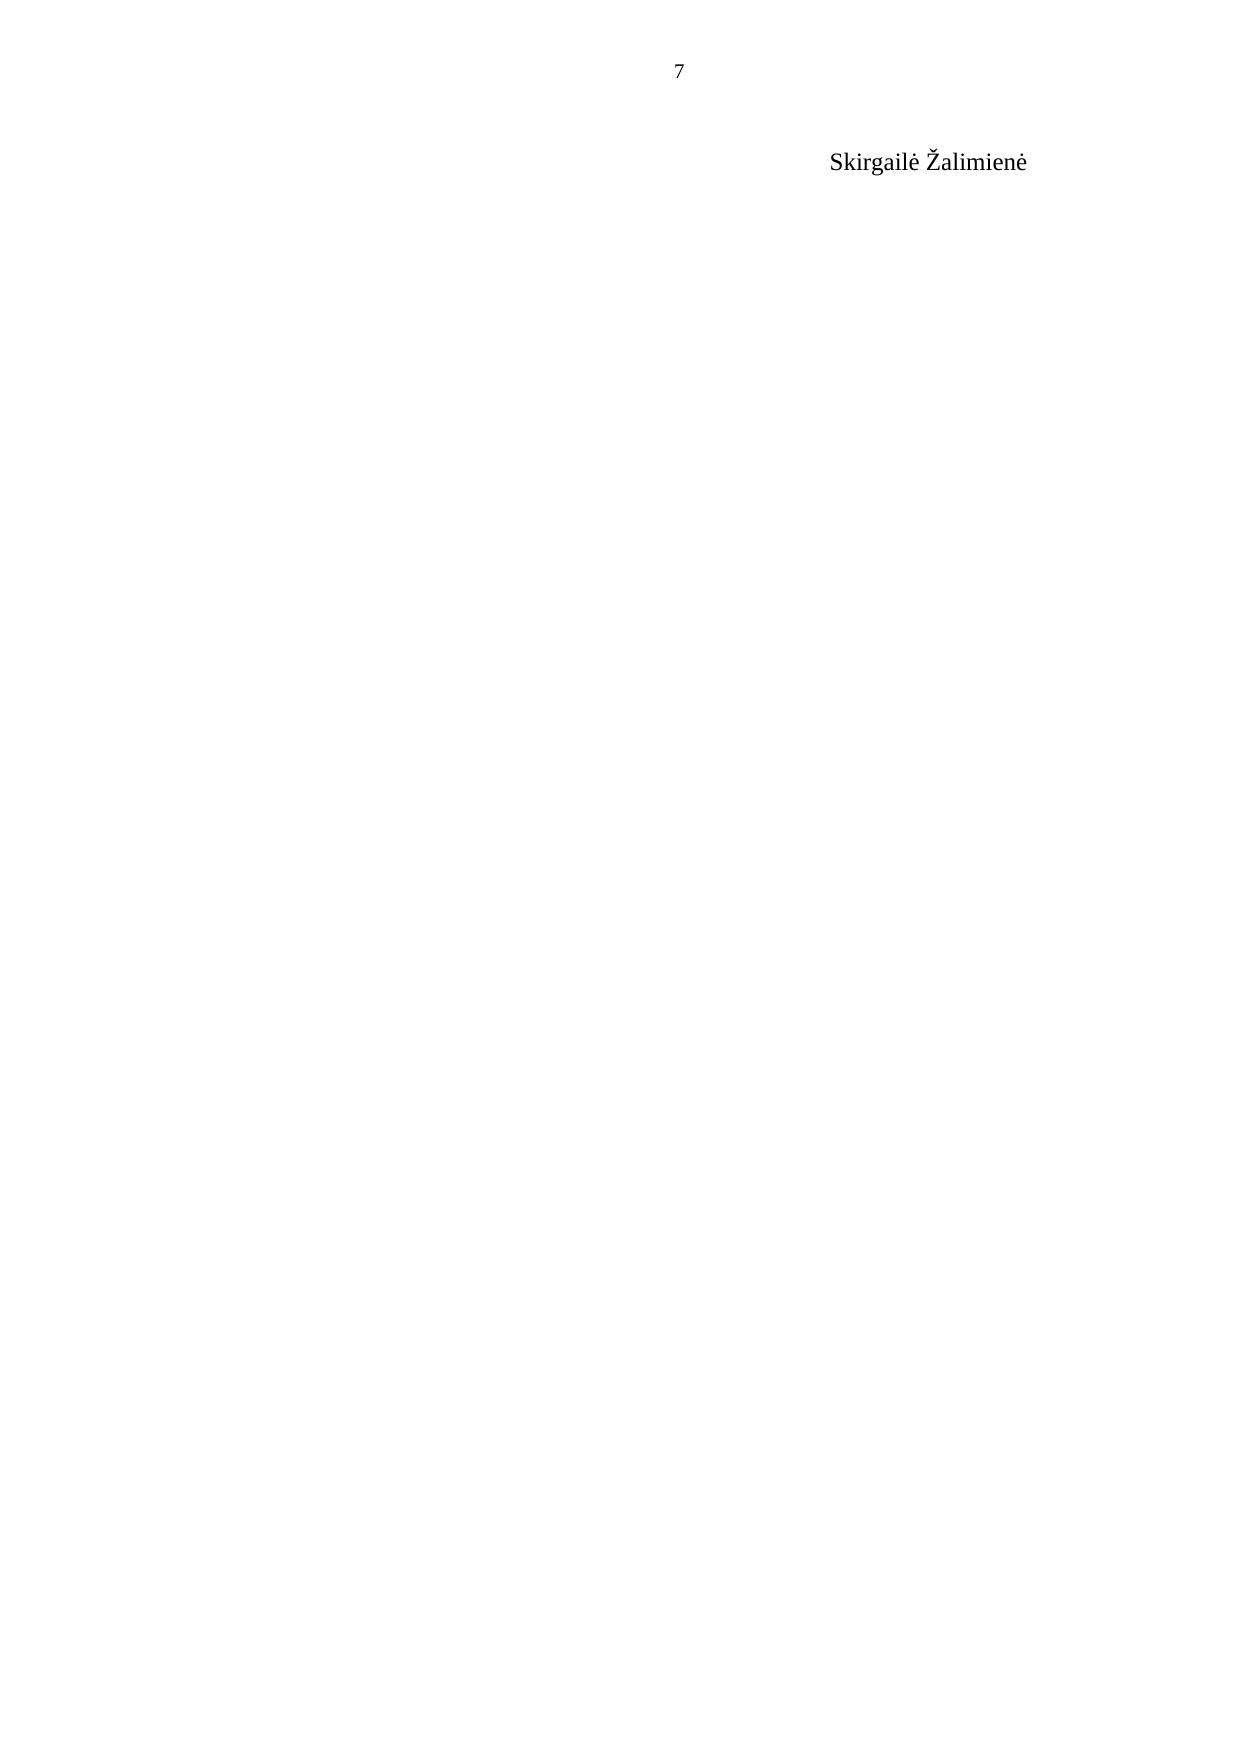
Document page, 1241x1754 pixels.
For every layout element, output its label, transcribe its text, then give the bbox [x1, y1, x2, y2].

text Skirgailė Žalimienė [572, 147, 1167, 176]
